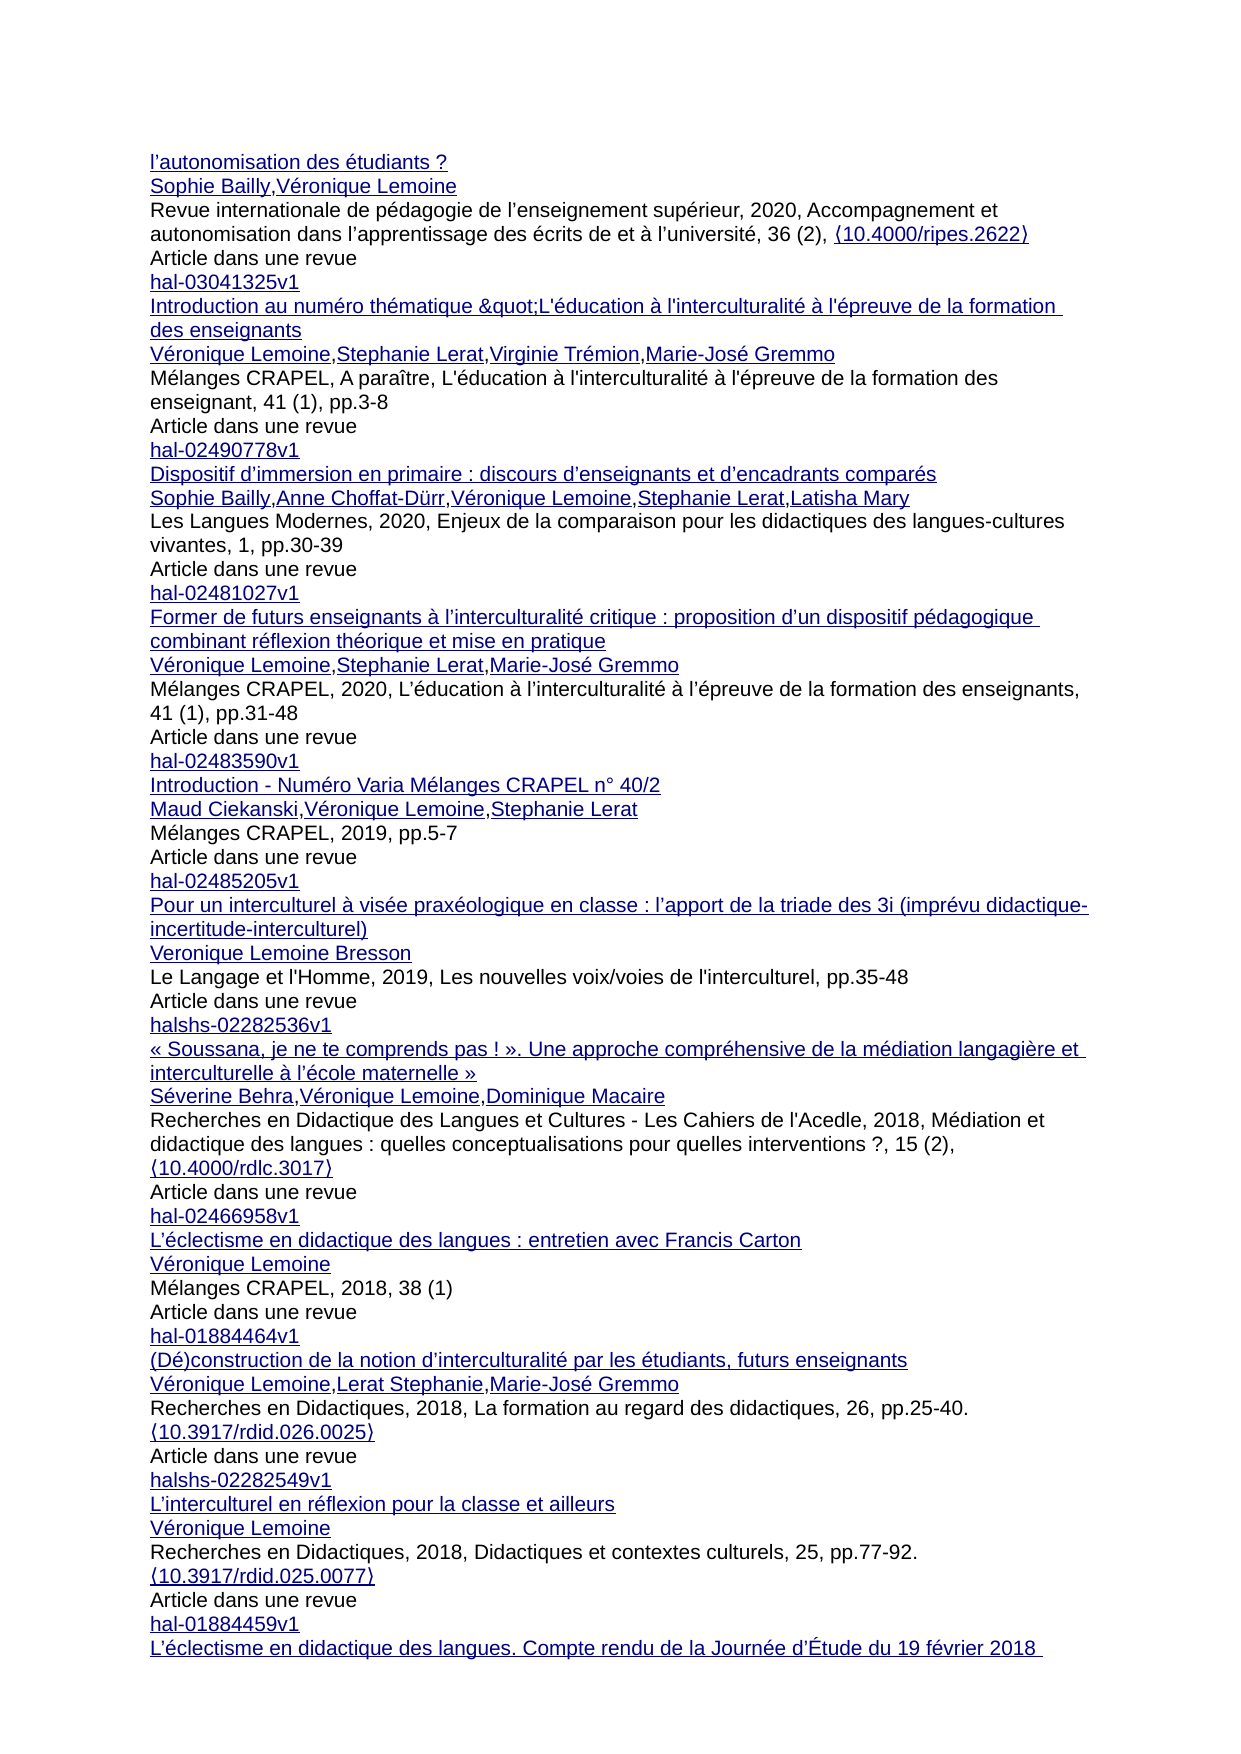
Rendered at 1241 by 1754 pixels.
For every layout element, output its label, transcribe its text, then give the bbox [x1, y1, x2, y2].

table_cell Former de futurs enseignants à l’interculturalité critique : proposition d’un dispositif pédagogique combinant réflexion théorique et mise en pratique Véronique Lemoine,Stephanie Lerat,Marie-José Gremmo Mélanges CRAPEL, 2020, L’éducation à l’interculturalité à l’épreuve de la formation des enseignants, 41 (1), pp.31-48 Article dans une revue hal-02483590v1 [150, 605, 1090, 773]
table_cell l’autonomisation des étudiants ? Sophie Bailly,Véronique Lemoine Revue internationale de pédagogie de l’enseignement supérieur, 2020, Accompagnement et autonomisation dans l’apprentissage des écrits de et à l’université, 36 (2), ⟨10.4000/ripes.2622⟩ Article dans une revue hal-03041325v1 [150, 150, 1090, 294]
table_cell Pour un interculturel à visée praxéologique en classe : l’apport de la triade des 3i (imprévu didactique-incertitude-interculturel) Veronique Lemoine Bresson Le Langage et l'Homme, 2019, Les nouvelles voix/voies de l'interculturel, pp.35-48 Article dans une revue halshs-02282536v1 [150, 893, 1090, 1036]
table_cell L’interculturel en réflexion pour la classe et ailleurs Véronique Lemoine Recherches en Didactiques, 2018, Didactiques et contextes culturels, 25, pp.77-92. ⟨10.3917/rdid.025.0077⟩ Article dans une revue hal-01884459v1 [150, 1492, 1090, 1635]
table_cell Dispositif d’immersion en primaire : discours d’enseignants et d’encadrants comparés Sophie Bailly,Anne Choffat-Dürr,Véronique Lemoine,Stephanie Lerat,Latisha Mary Les Langues Modernes, 2020, Enjeux de la comparaison pour les didactiques des langues-cultures vivantes, 1, pp.30-39 Article dans une revue hal-02481027v1 [150, 461, 1090, 605]
table_cell (Dé)construction de la notion d’interculturalité par les étudiants, futurs enseignants Véronique Lemoine,Lerat Stephanie,Marie-José Gremmo Recherches en Didactiques, 2018, La formation au regard des didactiques, 26, pp.25-40. ⟨10.3917/rdid.026.0025⟩ Article dans une revue halshs-02282549v1 [150, 1348, 1090, 1492]
table_cell Introduction au numéro thématique &quot;L'éducation à l'interculturalité à l'épreuve de la formation des enseignants Véronique Lemoine,Stephanie Lerat,Virginie Trémion,Marie-José Gremmo Mélanges CRAPEL, A paraître, L'éducation à l'interculturalité à l'épreuve de la formation des enseignant, 41 (1), pp.3-8 Article dans une revue hal-02490778v1 [150, 294, 1090, 461]
table_cell Introduction - Numéro Varia Mélanges CRAPEL n° 40/2 Maud Ciekanski,Véronique Lemoine,Stephanie Lerat Mélanges CRAPEL, 2019, pp.5-7 Article dans une revue hal-02485205v1 [150, 773, 1090, 893]
table_cell L’éclectisme en didactique des langues. Compte rendu de la Journée d’Étude du 19 février 2018 [150, 1635, 1090, 1659]
table_cell L’éclectisme en didactique des langues : entretien avec Francis Carton Véronique Lemoine Mélanges CRAPEL, 2018, 38 (1) Article dans une revue hal-01884464v1 [150, 1228, 1090, 1348]
table_cell « Soussana, je ne te comprends pas ! ». Une approche compréhensive de la médiation langagière et interculturelle à l’école maternelle » Séverine Behra,Véronique Lemoine,Dominique Macaire Recherches en Didactique des Langues et Cultures - Les Cahiers de l'Acedle, 2018, Médiation et didactique des langues : quelles conceptualisations pour quelles interventions ?, 15 (2), ⟨10.4000/rdlc.3017⟩ Article dans une revue hal-02466958v1 [150, 1036, 1090, 1228]
